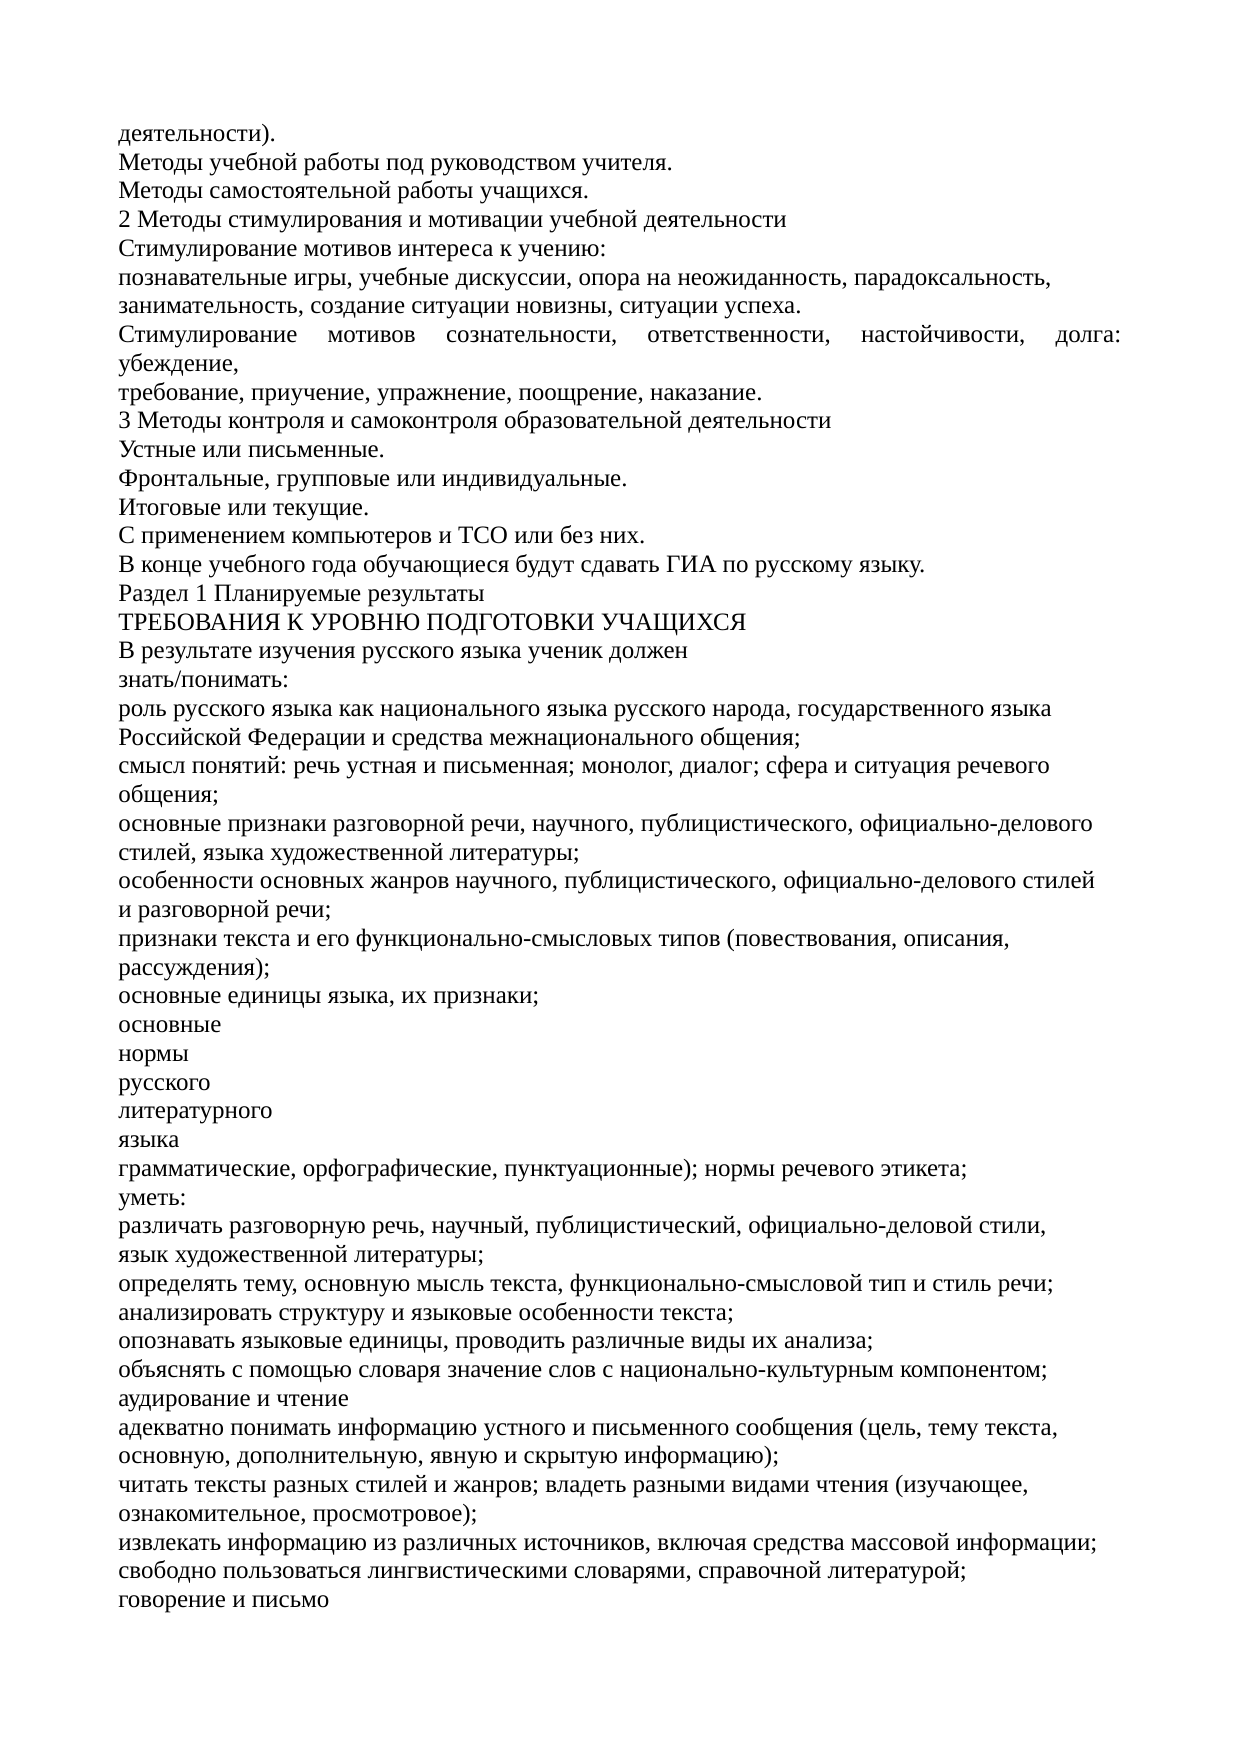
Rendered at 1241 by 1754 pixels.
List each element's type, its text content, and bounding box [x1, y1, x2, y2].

text ознакомительное, просмотровое); [118, 1498, 1122, 1527]
text Методы учебной работы под руководством учителя. [118, 147, 1122, 176]
text и разговорной речи; [118, 894, 1122, 923]
text извлекать информацию из различных источников, включая средства массовой информации; [118, 1527, 1122, 1556]
text основные признаки разговорной речи, научного, публицистического, официально-делового [118, 808, 1122, 837]
text В конце учебного года обучающиеся будут сдавать ГИА по русскому языку. [118, 549, 1122, 578]
text литературного [118, 1096, 1122, 1124]
text грамматические, орфографические, пунктуационные); нормы речевого этикета; [118, 1153, 1122, 1182]
text Итоговые или текущие. [118, 492, 1122, 521]
text занимательность, создание ситуации новизны, ситуации успеха. [118, 291, 1122, 319]
text читать тексты разных стилей и жанров; владеть разными видами чтения (изучающее, [118, 1469, 1122, 1498]
text опознавать языковые единицы, проводить различные виды их анализа; [118, 1326, 1122, 1354]
text основные единицы языка, их признаки; [118, 981, 1122, 1009]
text определять тему, основную мысль текста, функционально-смысловой тип и стиль речи; [118, 1268, 1122, 1297]
text основную, дополнительную, явную и скрытую информацию); [118, 1441, 1122, 1469]
text нормы [118, 1038, 1122, 1067]
text свободно пользоваться лингвистическими словарями, справочной литературой; [118, 1556, 1122, 1584]
text 2 Методы стимулирования и мотивации учебной деятельности [118, 204, 1122, 233]
text основные [118, 1009, 1122, 1038]
text общения; [118, 779, 1122, 808]
text роль русского языка как национального языка русского народа, государственного языка [118, 693, 1122, 722]
text 3 Методы контроля и самоконтроля образовательной деятельности [118, 406, 1122, 434]
text Фронтальные, групповые или индивидуальные. [118, 463, 1122, 492]
text Раздел 1 Планируемые результаты [118, 578, 1122, 607]
text анализировать структуру и языковые особенности текста; [118, 1297, 1122, 1326]
text признаки текста и его функционально-смысловых типов (повествования, описания, [118, 923, 1122, 952]
text Российской Федерации и средства межнационального общения; [118, 722, 1122, 751]
text стилей, языка художественной литературы; [118, 837, 1122, 866]
text адекватно понимать информацию устного и письменного сообщения (цель, тему текста, [118, 1412, 1122, 1441]
text В результате изучения русского языка ученик должен [118, 636, 1122, 664]
text ТРЕБОВАНИЯ К УРОВНЮ ПОДГОТОВКИ УЧАЩИХСЯ [118, 607, 1122, 636]
text рассуждения); [118, 952, 1122, 981]
text С применением компьютеров и ТСО или без них. [118, 521, 1122, 549]
text аудирование и чтение [118, 1383, 1122, 1412]
text Методы самостоятельной работы учащихся. [118, 176, 1122, 204]
text познавательные игры, учебные дискуссии, опора на неожиданность, парадоксальность, [118, 262, 1122, 291]
text языка [118, 1124, 1122, 1153]
text деятельности). [118, 118, 1122, 147]
text объяснять с помощью словаря значение слов с национально-культурным компонентом; [118, 1354, 1122, 1383]
text особенности основных жанров научного, публицистического, официально-делового стилей [118, 866, 1122, 894]
text Устные или письменные. [118, 434, 1122, 463]
text язык художественной литературы; [118, 1239, 1122, 1268]
text Стимулирование мотивов сознательности, ответственности, настойчивости, долга: убеждение, [118, 319, 1122, 377]
text Стимулирование мотивов интереса к учению: [118, 233, 1122, 262]
text говорение и письмо [118, 1584, 1122, 1613]
text различать разговорную речь, научный, публицистический, официально-деловой стили, [118, 1211, 1122, 1239]
text русского [118, 1067, 1122, 1096]
text знать/понимать: [118, 664, 1122, 693]
text смысл понятий: речь устная и письменная; монолог, диалог; сфера и ситуация речевого [118, 751, 1122, 779]
text уметь: [118, 1182, 1122, 1211]
text требование, приучение, упражнение, поощрение, наказание. [118, 377, 1122, 406]
